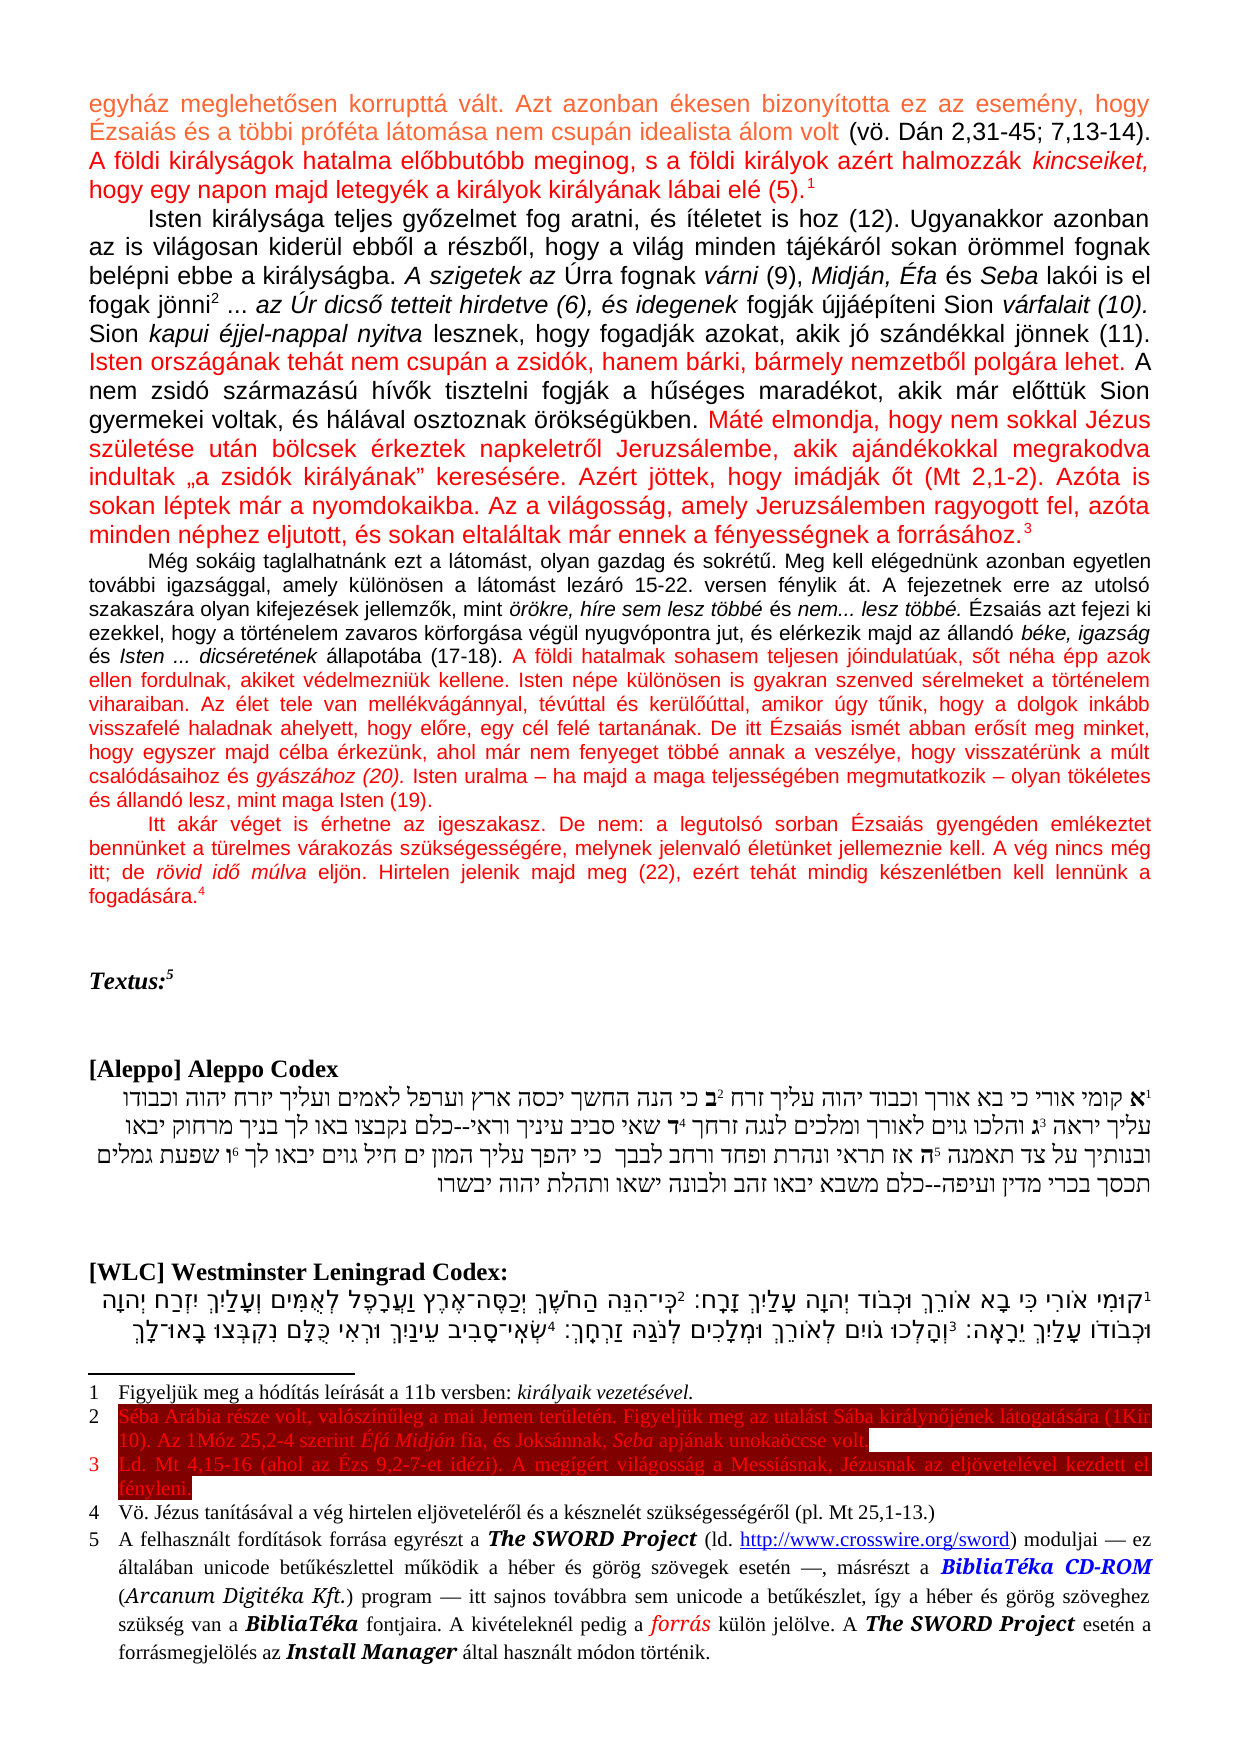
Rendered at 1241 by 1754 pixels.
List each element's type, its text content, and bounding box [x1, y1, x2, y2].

text egyház meglehetősen korrupttá vált. Azt azonban ékesen bizonyította ez az esemény, hogy Ézsaiás és a többi próféta látomása nem csupán idealista álom volt (vö. Dán 2,31-45; 7,13-14). A földi királyságok hatalma előbbutóbb meginog, s a földi királyok azért halmozzák kincseiket, hogy egy napon majd letegyék a királyok királyának lábai elé (5). [88, 88, 1152, 203]
text 1קוּמִי אֹורִי כִּי בָא אֹורֵךְ וּכְבֹוד יְהוָה עָלַיִךְ זָרָֽח׃ 2כִּֽי־הִנֵּה הַחֹשֶׁךְ יְכַסֶּה־אֶרֶץ וַעֲרָפֶל לְאֻמִּים וְעָלַיִךְ יִזְרַח יְהוָה וּכְבֹודֹו עָלַיִךְ יֵרָאֶֽה׃ 3וְהָלְכוּ גֹויִם לְאֹורֵךְ וּמְלָכִים לְנֹגַהּ זַרְחֵֽךְ׃ 4שְׂאִֽי־סָבִיב עֵינַיִךְ וּרְאִי כֻּלָּם נִקְבְּצוּ בָֽאוּ־לָךְ [88, 1286, 1152, 1344]
text Isten királysága teljes győzelmet fog aratni, és ítéletet is hoz (12). Ugyanakkor azonban az is világosan kiderül ebből a részből, hogy a világ minden tájékáról sokan örömmel fognak belépni ebbe a királyságba. A szigetek az Úrra fognak várni (9), Midján, Éfa és Seba lakói is el fogak jönni ... az Úr dicső tetteit hirdetve (6), és idegenek fogják újjáépíteni Sion várfalait (10). Sion kapui éjjel-nappal nyitva lesznek, hogy fogadják azokat, akik jó szándékkal jönnek (11). Isten országának tehát nem csupán a zsidók, hanem bárki, bármely nemzetből polgára lehet. A nem zsidó származású hívők tisztelni fogják a hűséges maradékot, akik már előttük Sion gyermekei voltak, és hálával osztoznak örökségükben. Máté elmondja, hogy nem sokkal Jézus születése után bölcsek érkeztek napkeletről Jeruzsálembe, akik ajándékokkal megrakodva indultak „a zsidók királyának” keresésére. Azért jöttek, hogy imádják őt (Mt 2,1-2). Azóta is sokan léptek már a nyomdokaikba. Az a világosság, amely Jeruzsálemben ragyogott fel, azóta minden néphez eljutott, és sokan eltaláltak már ennek a fényességnek a forrásához. [88, 203, 1152, 548]
text Séba Arábia része volt, valószínűleg a mai Jemen területén. Figyeljük meg az utalást Sába királynőjének látogatására (1Kir 10). Az 1Móz 25,2-4 szerint Éfá Midján fia, és Joksánnak, Seba apjának unokaöccse volt. [88, 1404, 1152, 1452]
text Ld. Mt 4,15-16 (ahol az Ézs 9,2-7-et idézi). A megígért világosság a Messiásnak, Jézusnak az eljövetelével kezdett el fényleni. [88, 1452, 1152, 1500]
text 1א קומי אורי כי בא אורך וכבוד יהוה עליך זרח 2ב כי הנה החשך יכסה ארץ וערפל לאמים ועליך יזרח יהוה וכבודו עליך יראה 3ג והלכו גוים לאורך ומלכים לנגה זרחך 4ד שאי סביב עיניך וראי--כלם נקבצו באו לך בניך מרחוק יבאו ובנותיך על צד תאמנה 5ה אז תראי ונהרת ופחד ורחב לבבך כי יהפך עליך המון ים חיל גוים יבאו לך 6ו שפעת גמלים תכסך בכרי מדין ועיפה--כלם משבא יבאו זהב ולבונה ישאו ותהלת יהוה יבשרו [88, 1083, 1152, 1198]
text [WLC] Westminster Leningrad Codex: [88, 1257, 1152, 1286]
text [Aleppo] Aleppo Codex [88, 1054, 1152, 1083]
text Textus: [88, 966, 1152, 995]
text Itt akár véget is érhetne az igeszakasz. De nem: a legutolsó sorban Ézsaiás gyengéden emlékeztet bennünket a türelmes várakozás szükségességére, melynek jelenvaló életünket jellemeznie kell. A vég nincs még itt; de rövid idő múlva eljön. Hirtelen jelenik majd meg (22), ezért tehát mindig készenlétben kell lennünk a fogadására. [88, 812, 1152, 908]
text Vö. Jézus tanításával a vég hirtelen eljöveteléről és a késznelét szükségességéről (pl. Mt 25,1-13.) [88, 1500, 1152, 1524]
text A felhasznált fordítások forrása egyrészt a The SWORD Project (ld. http://www.crosswire.org/sword) moduljai — ez általában unicode betűkészlettel működik a héber és görög szövegek esetén —, másrészt a BibliaTéka CD-ROM (Arcanum Digitéka Kft.) program — itt sajnos továbbra sem unicode a betűkészlet, így a héber és görög szöveghez szükség van a BibliaTéka fontjaira. A kivételeknél pedig a forrás külön jelölve. A The SWORD Project esetén a forrásmegjelölés az Install Manager által használt módon történik. [88, 1524, 1152, 1665]
text Figyeljük meg a hódítás leírását a 11b versben: királyaik vezetésével. [88, 1380, 1152, 1404]
text Még sokáig taglalhatnánk ezt a látomást, olyan gazdag és sokrétű. Meg kell elégednünk azonban egyetlen további igazsággal, amely különösen a látomást lezáró 15-22. versen fénylik át. A fejezetnek erre az utolsó szakaszára olyan kifejezések jellemzők, mint örökre, híre sem lesz többé és nem... lesz többé. Ézsaiás azt fejezi ki ezekkel, hogy a történelem zavaros körforgása végül nyugvópontra jut, és elérkezik majd az állandó béke, igazság és Isten ... dicséretének állapotába (17-18). A földi hatalmak sohasem teljesen jóindulatúak, sőt néha épp azok ellen fordulnak, akiket védelmezniük kellene. Isten népe különösen is gyakran szenved sérelmeket a történelem viharaiban. Az élet tele van mellékvágánnyal, tévúttal és kerülőúttal, amikor úgy tűnik, hogy a dolgok inkább visszafelé haladnak ahelyett, hogy előre, egy cél felé tartanának. De itt Ézsaiás ismét abban erősít meg minket, hogy egyszer majd célba érkezünk, ahol már nem fenyeget többé annak a veszélye, hogy visszatérünk a múlt csalódásaihoz és gyászához (20). Isten uralma – ha majd a maga teljességében megmutatkozik – olyan tökéletes és állandó lesz, mint maga Isten (19). [88, 548, 1152, 812]
